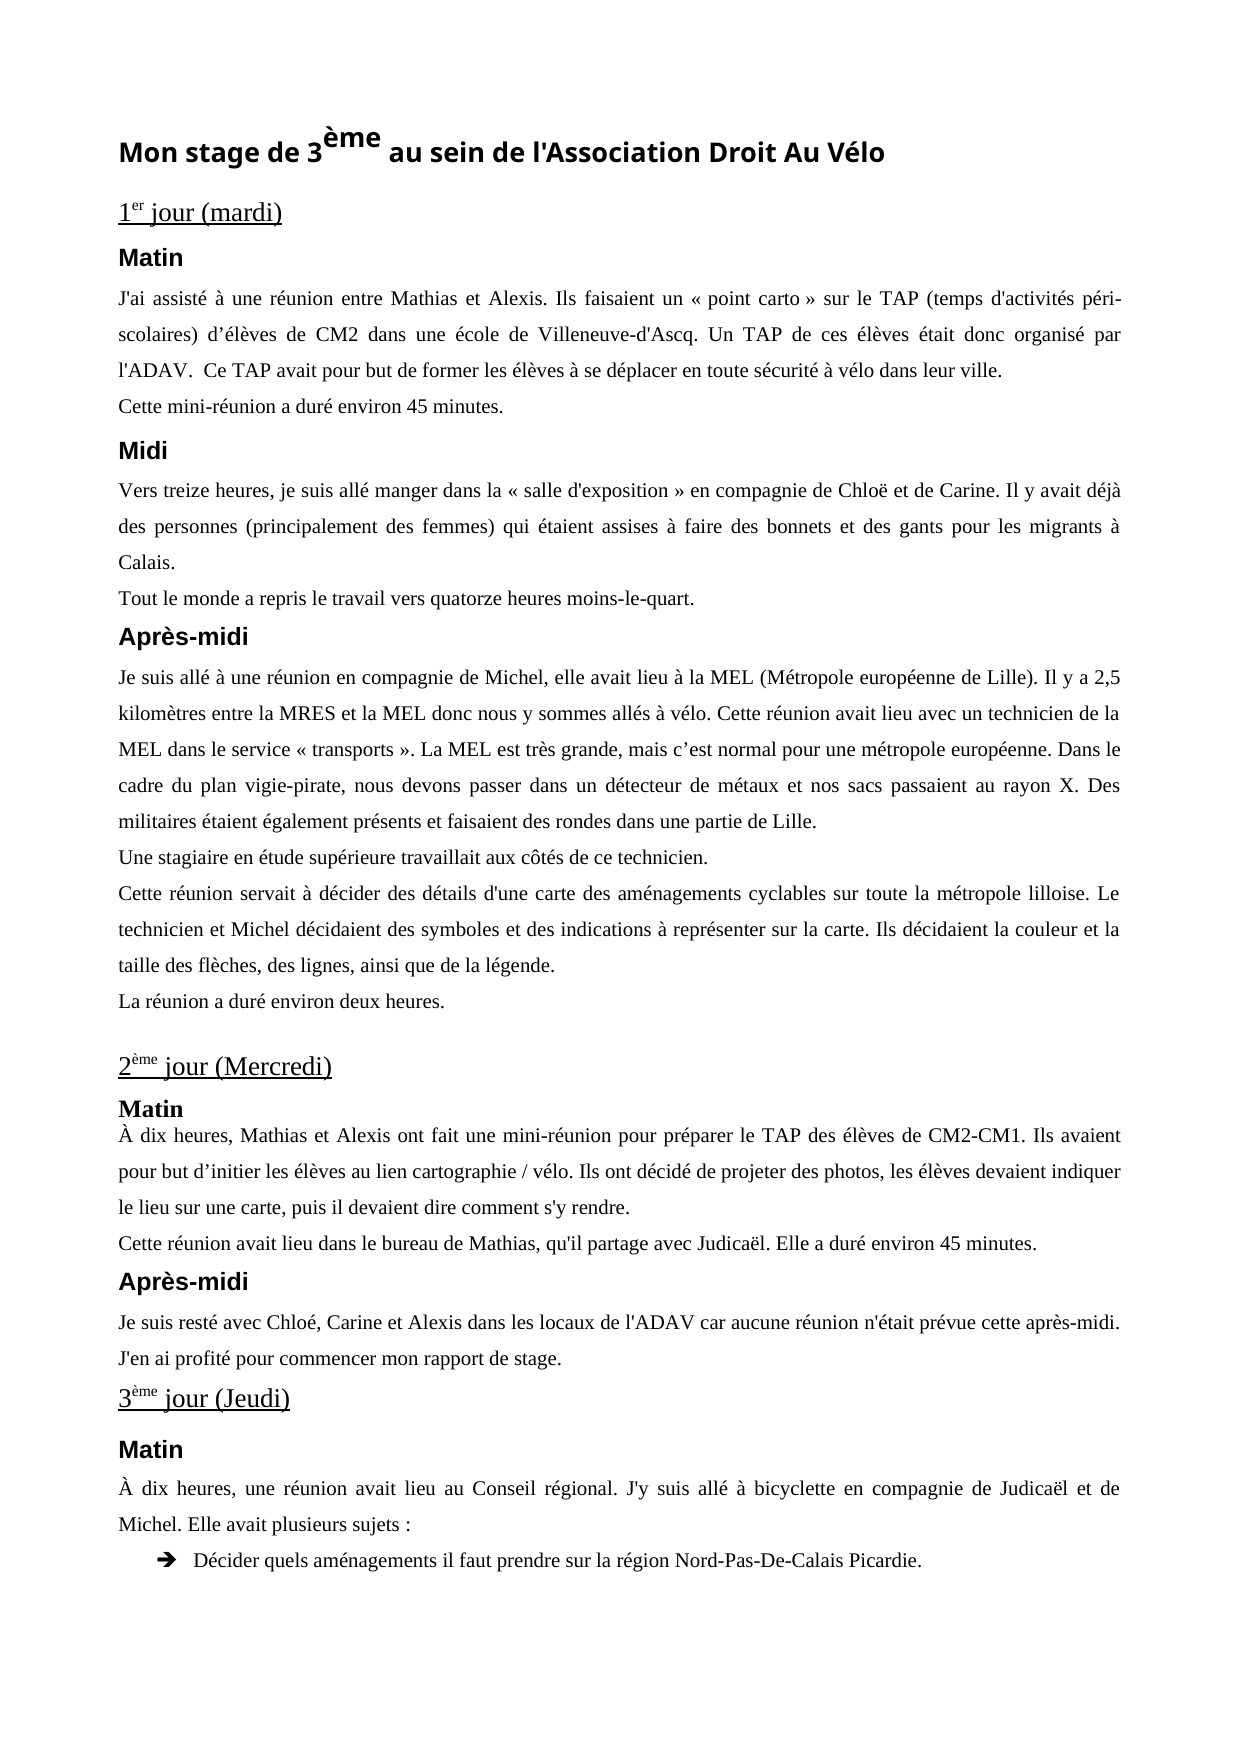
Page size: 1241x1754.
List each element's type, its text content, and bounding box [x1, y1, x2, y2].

subtitle Après-midi [118, 622, 1122, 650]
subtitle 2ème jour (Mercredi) [118, 1050, 1122, 1081]
text Tout le monde a repris le travail vers quatorze heures moins-le-quart. [118, 586, 1122, 610]
text À dix heures, Mathias et Alexis ont fait une mini-réunion pour préparer le TAP des élèves de CM2-CM1. Ils avaient pour but d’initier les élèves au lien cartographie / vélo. Ils ont décidé de projeter des photos, les élèves devaient indiquer le lieu sur une carte, puis il devaient dire comment s'y rendre. [118, 1123, 1122, 1219]
text La réunion a duré environ deux heures. [118, 989, 1122, 1013]
text Mon stage de 3ème au sein de l'Association Droit Au Vélo [118, 118, 1122, 170]
text J'ai assisté à une réunion entre Mathias et Alexis. Ils faisaient un « point carto » sur le TAP (temps d'activités péri-scolaires) d’élèves de CM2 dans une école de Villeneuve-d'Ascq. Un TAP de ces élèves était donc organisé par l'ADAV. Ce TAP avait pour but de former les élèves à se déplacer en toute sécurité à vélo dans leur ville. [118, 286, 1122, 382]
text À dix heures, une réunion avait lieu au Conseil régional. J'y suis allé à bicyclette en compagnie de Judicaël et de Michel. Elle avait plusieurs sujets : [118, 1476, 1122, 1536]
subtitle Après-midi [118, 1267, 1122, 1296]
text Je suis resté avec Chloé, Carine et Alexis dans les locaux de l'ADAV car aucune réunion n'était prévue cette après-midi. J'en ai profité pour commencer mon rapport de stage. [118, 1310, 1122, 1370]
subtitle Matin [118, 1094, 1122, 1123]
text Cette réunion avait lieu dans le bureau de Mathias, qu'il partage avec Judicaël. Elle a duré environ 45 minutes. [118, 1231, 1122, 1255]
text Cette mini-réunion a duré environ 45 minutes. [118, 394, 1122, 418]
text 3ème jour (Jeudi) [118, 1382, 1122, 1413]
text Une stagiaire en étude supérieure travaillait aux côtés de ce technicien. [118, 845, 1122, 869]
subtitle Midi [118, 436, 1122, 465]
text Cette réunion servait à décider des détails d'une carte des aménagements cyclables sur toute la métropole lilloise. Le technicien et Michel décidaient des symboles et des indications à représenter sur la carte. Ils décidaient la couleur et la taille des flèches, des lignes, ainsi que de la légende. [118, 881, 1122, 977]
subtitle 1er jour (mardi) [118, 196, 1122, 227]
text Je suis allé à une réunion en compagnie de Michel, elle avait lieu à la MEL (Métropole européenne de Lille). Il y a 2,5 kilomètres entre la MRES et la MEL donc nous y sommes allés à vélo. Cette réunion avait lieu avec un technicien de la MEL dans le service « transports ». La MEL est très grande, mais c’est normal pour une métropole européenne. Dans le cadre du plan vigie-pirate, nous devons passer dans un détecteur de métaux et nos sacs passaient au rayon X. Des militaires étaient également présents et faisaient des rondes dans une partie de Lille. [118, 665, 1122, 833]
subtitle Matin [118, 243, 1122, 271]
subtitle Matin [118, 1435, 1122, 1464]
list Décider quels aménagements il faut prendre sur la région Nord-Pas-De-Calais Picardie. [156, 1548, 1122, 1572]
text Vers treize heures, je suis allé manger dans la « salle d'exposition » en compagnie de Chloë et de Carine. Il y avait déjà des personnes (principalement des femmes) qui étaient assises à faire des bonnets et des gants pour les migrants à Calais. [118, 477, 1122, 574]
